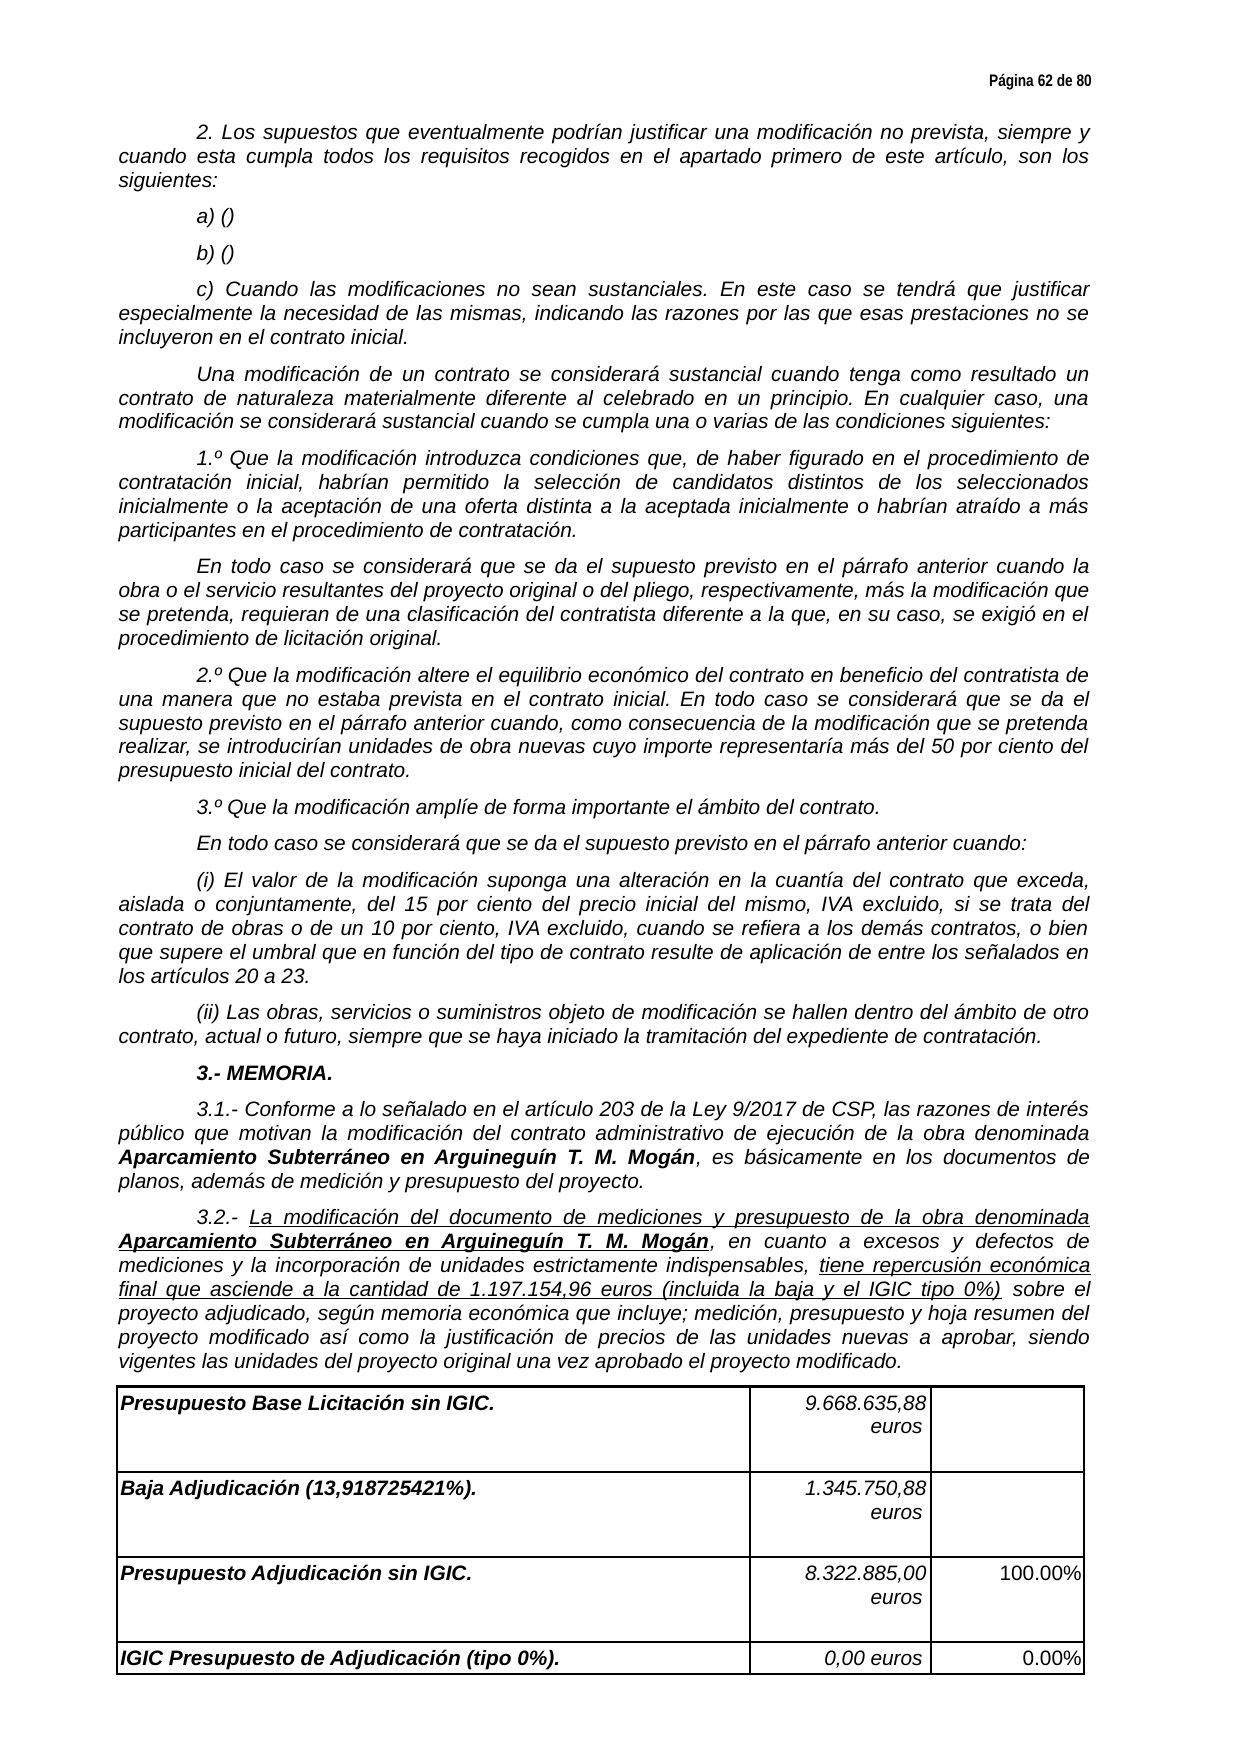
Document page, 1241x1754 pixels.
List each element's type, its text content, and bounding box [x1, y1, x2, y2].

table_cell 100,00% [932, 1558, 1083, 1641]
text c) Cuando las modificaciones no sean sustanciales. En este caso se tendrá que justificar especialmente la necesidad de las mismas, indicando las razones por las que esas prestaciones no se incluyeron en el contrato inicial. [118, 277, 1092, 349]
text (ii) Las obras, servicios o suministros objeto de modificación se hallen dentro del ámbito de otro contrato, actual o futuro, siempre que se haya iniciado la tramitación del expediente de contratación. [118, 1000, 1092, 1048]
text 3.2.- La modificación del documento de mediciones y presupuesto de la obra denominada Aparcamiento Subterráneo en Arguineguín T. M. Mogán, en cuanto a excesos y defectos de mediciones y la incorporación de unidades estrictamente indispensables, tiene repercusión económica final que asciende a la cantidad de 1.197.154,96 euros (incluida la baja y el IGIC tipo 0%) sobre el proyecto adjudicado, según memoria económica que incluye; medición, presupuesto y hoja resumen del proyecto modificado así como la justificación de precios de las unidades nuevas a aprobar, siendo vigentes las unidades del proyecto original una vez aprobado el proyecto modificado. [118, 1205, 1092, 1373]
text 1.º Que la modificación introduzca condiciones que, de haber figurado en el procedimiento de contratación inicial, habrían permitido la selección de candidatos distintos de los seleccionados inicialmente o la aceptación de una oferta distinta a la aceptada inicialmente o habrían atraído a más participantes en el procedimiento de contratación. [118, 446, 1092, 542]
text b) () [118, 241, 1092, 264]
table_header Presupuesto Base Licitación sin IGIC. [118, 1388, 749, 1471]
table_cell 0,00% [932, 1643, 1083, 1673]
text a) () [118, 204, 1092, 228]
table_header [932, 1388, 1083, 1471]
text En todo caso se considerará que se da el supuesto previsto en el párrafo anterior cuando la obra o el servicio resultantes del proyecto original o del pliego, respectivamente, más la modificación que se pretenda, requieran de una clasificación del contratista diferente a la que, en su caso, se exigió en el procedimiento de licitación original. [118, 554, 1092, 650]
text Una modificación de un contrato se considerará sustancial cuando tenga como resultado un contrato de naturaleza materialmente diferente al celebrado en un principio. En cualquier caso, una modificación se considerará sustancial cuando se cumpla una o varias de las condiciones siguientes: [118, 361, 1092, 433]
text 3.- MEMORIA. [118, 1060, 1092, 1084]
text 3.1.- Conforme a lo señalado en el artículo 203 de la Ley 9/2017 de CSP, las razones de interés público que motivan la modificación del contrato administrativo de ejecución de la obra denominada Aparcamiento Subterráneo en Arguineguín T. M. Mogán, es básicamente en los documentos de planos, además de medición y presupuesto del proyecto. [118, 1097, 1092, 1193]
table_cell [932, 1473, 1083, 1556]
table_cell Presupuesto Adjudicación sin IGIC. [118, 1558, 749, 1641]
table_cell 1.345.750,88 euros [751, 1473, 930, 1556]
text 3.º Que la modificación amplíe de forma importante el ámbito del contrato. [118, 795, 1092, 819]
text 2. Los supuestos que eventualmente podrían justificar una modificación no prevista, siempre y cuando esta cumpla todos los requisitos recogidos en el apartado primero de este artículo, son los siguientes: [118, 120, 1092, 192]
table_cell Baja Adjudicación (13,918725421%). [118, 1473, 749, 1556]
table_cell 0,00 euros [751, 1643, 930, 1673]
text (i) El valor de la modificación suponga una alteración en la cuantía del contrato que exceda, aislada o conjuntamente, del 15 por ciento del precio inicial del mismo, IVA excluido, si se trata del contrato de obras o de un 10 por ciento, IVA excluido, cuando se refiera a los demás contratos, o bien que supere el umbral que en función del tipo de contrato resulte de aplicación de entre los señalados en los artículos 20 a 23. [118, 868, 1092, 987]
text 2.º Que la modificación altere el equilibrio económico del contrato en beneficio del contratista de una manera que no estaba prevista en el contrato inicial. En todo caso se considerará que se da el supuesto previsto en el párrafo anterior cuando, como consecuencia de la modificación que se pretenda realizar, se introducirían unidades de obra nuevas cuyo importe representaría más del 50 por ciento del presupuesto inicial del contrato. [118, 662, 1092, 782]
table_header 9.668.635,88 euros [751, 1388, 930, 1471]
text En todo caso se considerará que se da el supuesto previsto en el párrafo anterior cuando: [118, 831, 1092, 855]
table_cell 8.322.885,00 euros [751, 1558, 930, 1641]
table_cell IGIC Presupuesto de Adjudicación (tipo 0%). [118, 1643, 749, 1673]
